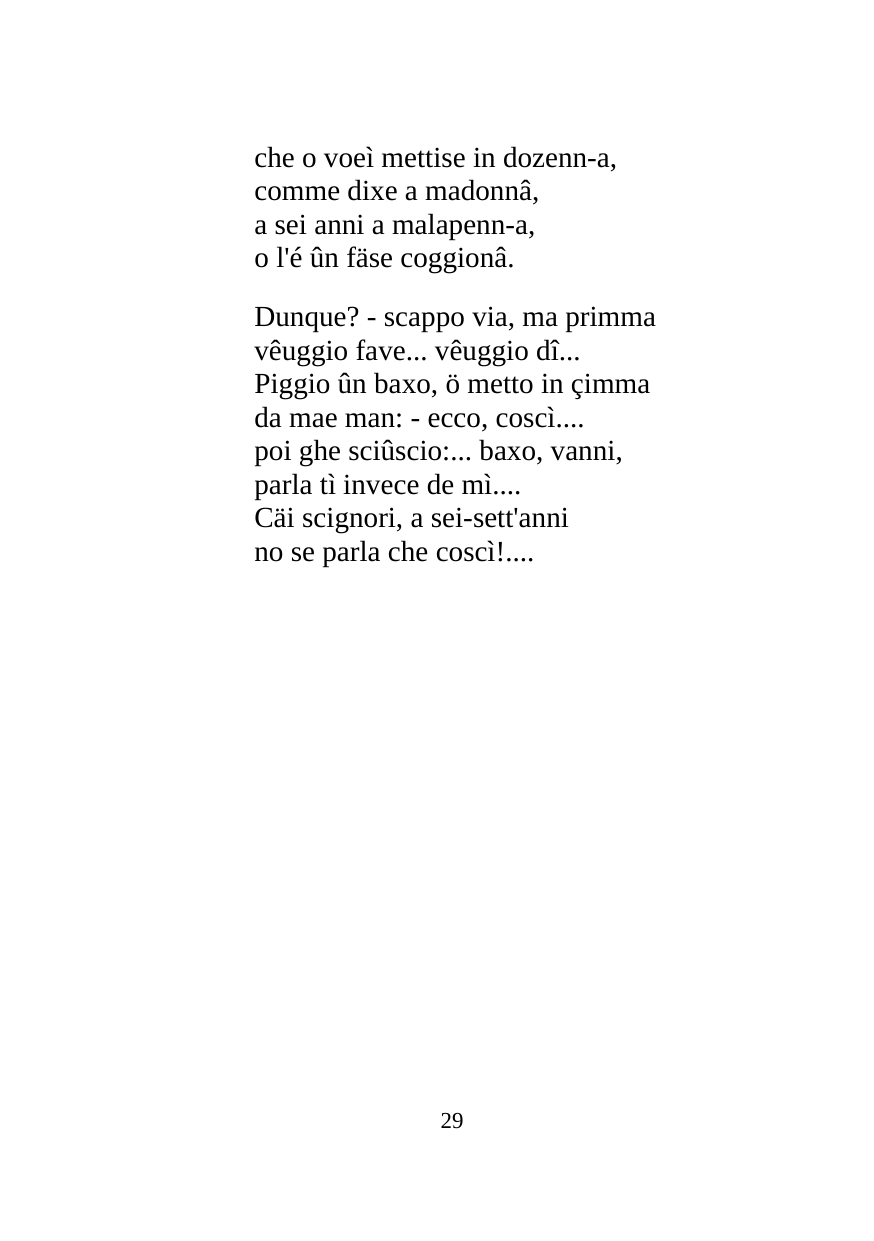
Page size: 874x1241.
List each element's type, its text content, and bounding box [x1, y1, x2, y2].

text che o voeì mettise in dozenn-a, comme dixe a madonnâ, a sei anni a malapenn-a, o l'é ûn fäse coggionâ. [254, 140, 768, 274]
text Dunque? - scappo via, ma primma vêuggio fave... vêuggio dî... Piggio ûn baxo, ö metto in çimma da mae man: - ecco, coscì.... poi ghe sciûscio:... baxo, vanni, parla tì invece de mì.... Cäi scignori, a sei-sett'anni no se parla che coscì!.... [254, 299, 768, 567]
